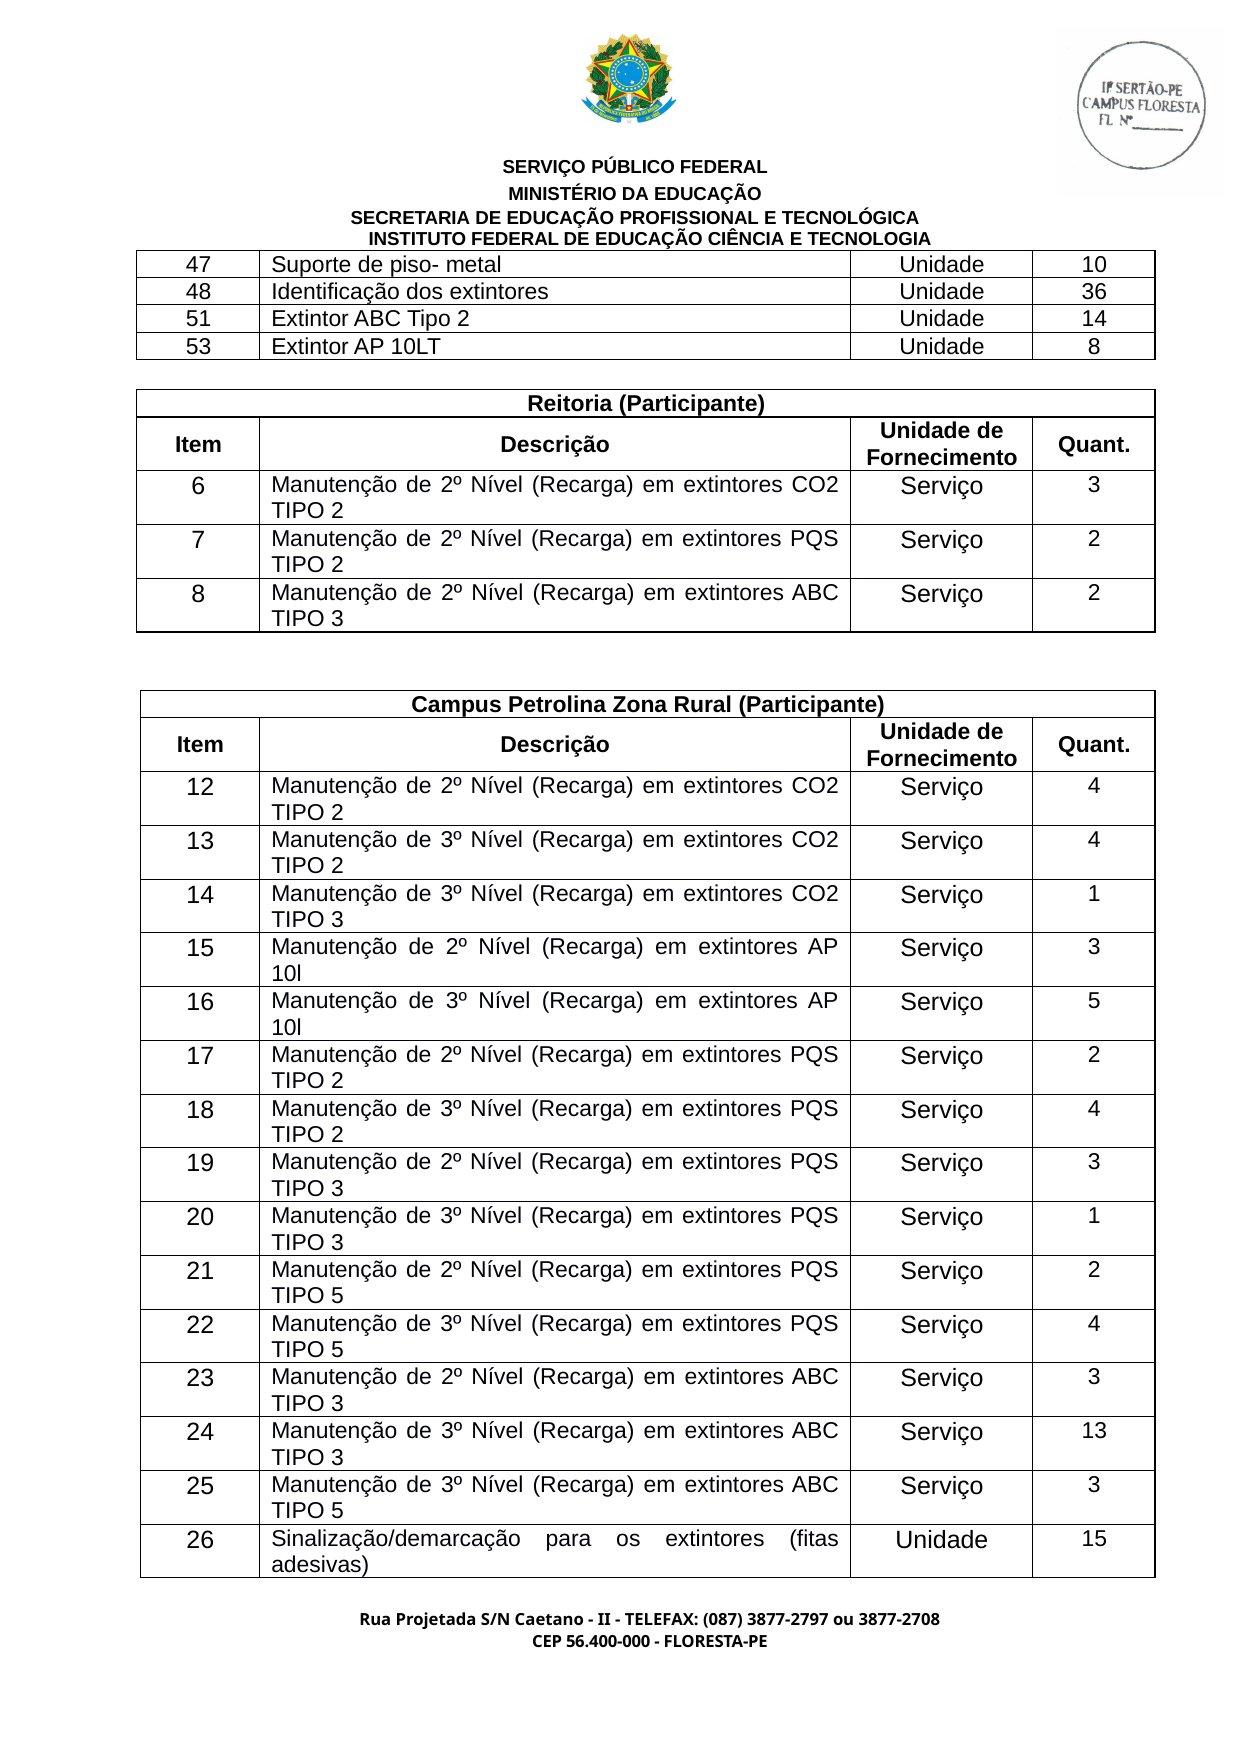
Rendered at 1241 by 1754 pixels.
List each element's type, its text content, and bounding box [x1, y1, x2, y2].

table_cell Item [141, 718, 259, 771]
table_cell 2 [1033, 1256, 1154, 1308]
table_cell Unidade de Fornecimento [851, 718, 1032, 771]
table_cell 3 [1033, 1363, 1154, 1416]
table_cell Serviço [851, 1095, 1032, 1147]
table_cell Quant. [1033, 418, 1154, 470]
table_cell Serviço [851, 987, 1032, 1040]
table_cell Extintor AP 10LT [260, 333, 850, 359]
table_cell 8 [137, 579, 259, 631]
table_cell Serviço [851, 1202, 1032, 1255]
table_cell Quant. [1033, 718, 1154, 771]
table_cell Serviço [851, 1310, 1032, 1362]
table_cell 7 [137, 525, 259, 578]
table_cell Serviço [851, 525, 1032, 578]
table_cell Manutenção de 2º Nível (Recarga) em extintores CO2 TIPO 2 [260, 471, 850, 524]
table_cell Sinalização/demarcação para os extintores (fitas adesivas) [260, 1525, 850, 1577]
table_cell Item [137, 418, 259, 470]
table_cell 14 [141, 880, 259, 932]
table_cell Identificação dos extintores [260, 278, 850, 304]
table_cell 48 [137, 278, 259, 304]
table_cell 4 [1033, 826, 1154, 878]
table_cell 25 [141, 1471, 259, 1523]
table_cell Unidade [851, 278, 1032, 304]
table_cell 15 [141, 933, 259, 986]
table_cell 3 [1033, 933, 1154, 986]
table_cell Suporte de piso- metal [260, 251, 850, 277]
table_cell Manutenção de 3º Nível (Recarga) em extintores ABC TIPO 5 [260, 1471, 850, 1523]
table_cell Manutenção de 3º Nível (Recarga) em extintores PQS TIPO 2 [260, 1095, 850, 1147]
table_cell Manutenção de 2º Nível (Recarga) em extintores PQS TIPO 3 [260, 1148, 850, 1201]
picture [1058, 27, 1223, 196]
table_cell Descrição [260, 718, 850, 771]
table_cell 6 [137, 471, 259, 524]
table_cell 22 [141, 1310, 259, 1362]
table_cell Manutenção de 2º Nível (Recarga) em extintores PQS TIPO 2 [260, 525, 850, 578]
table_cell Serviço [851, 579, 1032, 631]
table_cell 2 [1033, 525, 1154, 578]
table_cell Serviço [851, 933, 1032, 986]
table_cell Manutenção de 3º Nível (Recarga) em extintores PQS TIPO 5 [260, 1310, 850, 1362]
table_cell Manutenção de 3º Nível (Recarga) em extintores ABC TIPO 3 [260, 1417, 850, 1470]
table_cell 47 [137, 251, 259, 277]
table_cell 4 [1033, 1310, 1154, 1362]
table_cell 10 [1033, 251, 1154, 277]
table_header Reitoria (Participante) [137, 390, 1154, 416]
table_cell 13 [1033, 1417, 1154, 1470]
table_cell Serviço [851, 1363, 1032, 1416]
table_cell Manutenção de 3º Nível (Recarga) em extintores PQS TIPO 3 [260, 1202, 850, 1255]
table_cell 19 [141, 1148, 259, 1201]
table_cell 24 [141, 1417, 259, 1470]
table_cell Unidade [851, 333, 1032, 359]
table_cell Unidade [851, 251, 1032, 277]
table_cell 36 [1033, 278, 1154, 304]
table_cell Extintor ABC Tipo 2 [260, 305, 850, 332]
table_cell Serviço [851, 880, 1032, 932]
table_cell Serviço [851, 772, 1032, 825]
table_cell Serviço [851, 1148, 1032, 1201]
table_header Campus Petrolina Zona Rural (Participante) [141, 691, 1154, 717]
table_cell 8 [1033, 333, 1154, 359]
table_cell Unidade [851, 1525, 1032, 1577]
table_cell Manutenção de 2º Nível (Recarga) em extintores PQS TIPO 2 [260, 1041, 850, 1093]
table_cell 3 [1033, 1471, 1154, 1523]
table_cell Manutenção de 2º Nível (Recarga) em extintores ABC TIPO 3 [260, 579, 850, 631]
table_cell Manutenção de 3º Nível (Recarga) em extintores CO2 TIPO 2 [260, 826, 850, 878]
table_cell 3 [1033, 1148, 1154, 1201]
table_cell 23 [141, 1363, 259, 1416]
table_cell Manutenção de 2º Nível (Recarga) em extintores PQS TIPO 5 [260, 1256, 850, 1308]
table_cell 4 [1033, 1095, 1154, 1147]
table_cell 3 [1033, 471, 1154, 524]
table_cell 14 [1033, 305, 1154, 332]
table_cell 51 [137, 305, 259, 332]
picture [581, 34, 677, 123]
table_cell 4 [1033, 772, 1154, 825]
table_cell Manutenção de 2º Nível (Recarga) em extintores ABC TIPO 3 [260, 1363, 850, 1416]
table_cell 53 [137, 333, 259, 359]
table_cell 12 [141, 772, 259, 825]
table_cell 5 [1033, 987, 1154, 1040]
table_cell 16 [141, 987, 259, 1040]
table_cell 18 [141, 1095, 259, 1147]
table_cell Serviço [851, 471, 1032, 524]
table_cell Serviço [851, 826, 1032, 878]
table_cell 2 [1033, 579, 1154, 631]
table_cell 13 [141, 826, 259, 878]
table_cell Serviço [851, 1471, 1032, 1523]
table_cell 1 [1033, 1202, 1154, 1255]
table_cell Manutenção de 3º Nível (Recarga) em extintores AP 10l [260, 987, 850, 1040]
table_cell 26 [141, 1525, 259, 1577]
table_cell Descrição [260, 418, 850, 470]
table_cell Manutenção de 2º Nível (Recarga) em extintores CO2 TIPO 2 [260, 772, 850, 825]
table_cell Manutenção de 3º Nível (Recarga) em extintores CO2 TIPO 3 [260, 880, 850, 932]
table_cell Serviço [851, 1041, 1032, 1093]
table_cell Serviço [851, 1417, 1032, 1470]
table_cell Serviço [851, 1256, 1032, 1308]
table_cell 21 [141, 1256, 259, 1308]
table_cell 1 [1033, 880, 1154, 932]
table_cell 20 [141, 1202, 259, 1255]
table_cell 17 [141, 1041, 259, 1093]
table_cell Unidade de Fornecimento [851, 418, 1032, 470]
table_cell Unidade [851, 305, 1032, 332]
table_cell 2 [1033, 1041, 1154, 1093]
table_cell 15 [1033, 1525, 1154, 1577]
table_cell Manutenção de 2º Nível (Recarga) em extintores AP 10l [260, 933, 850, 986]
